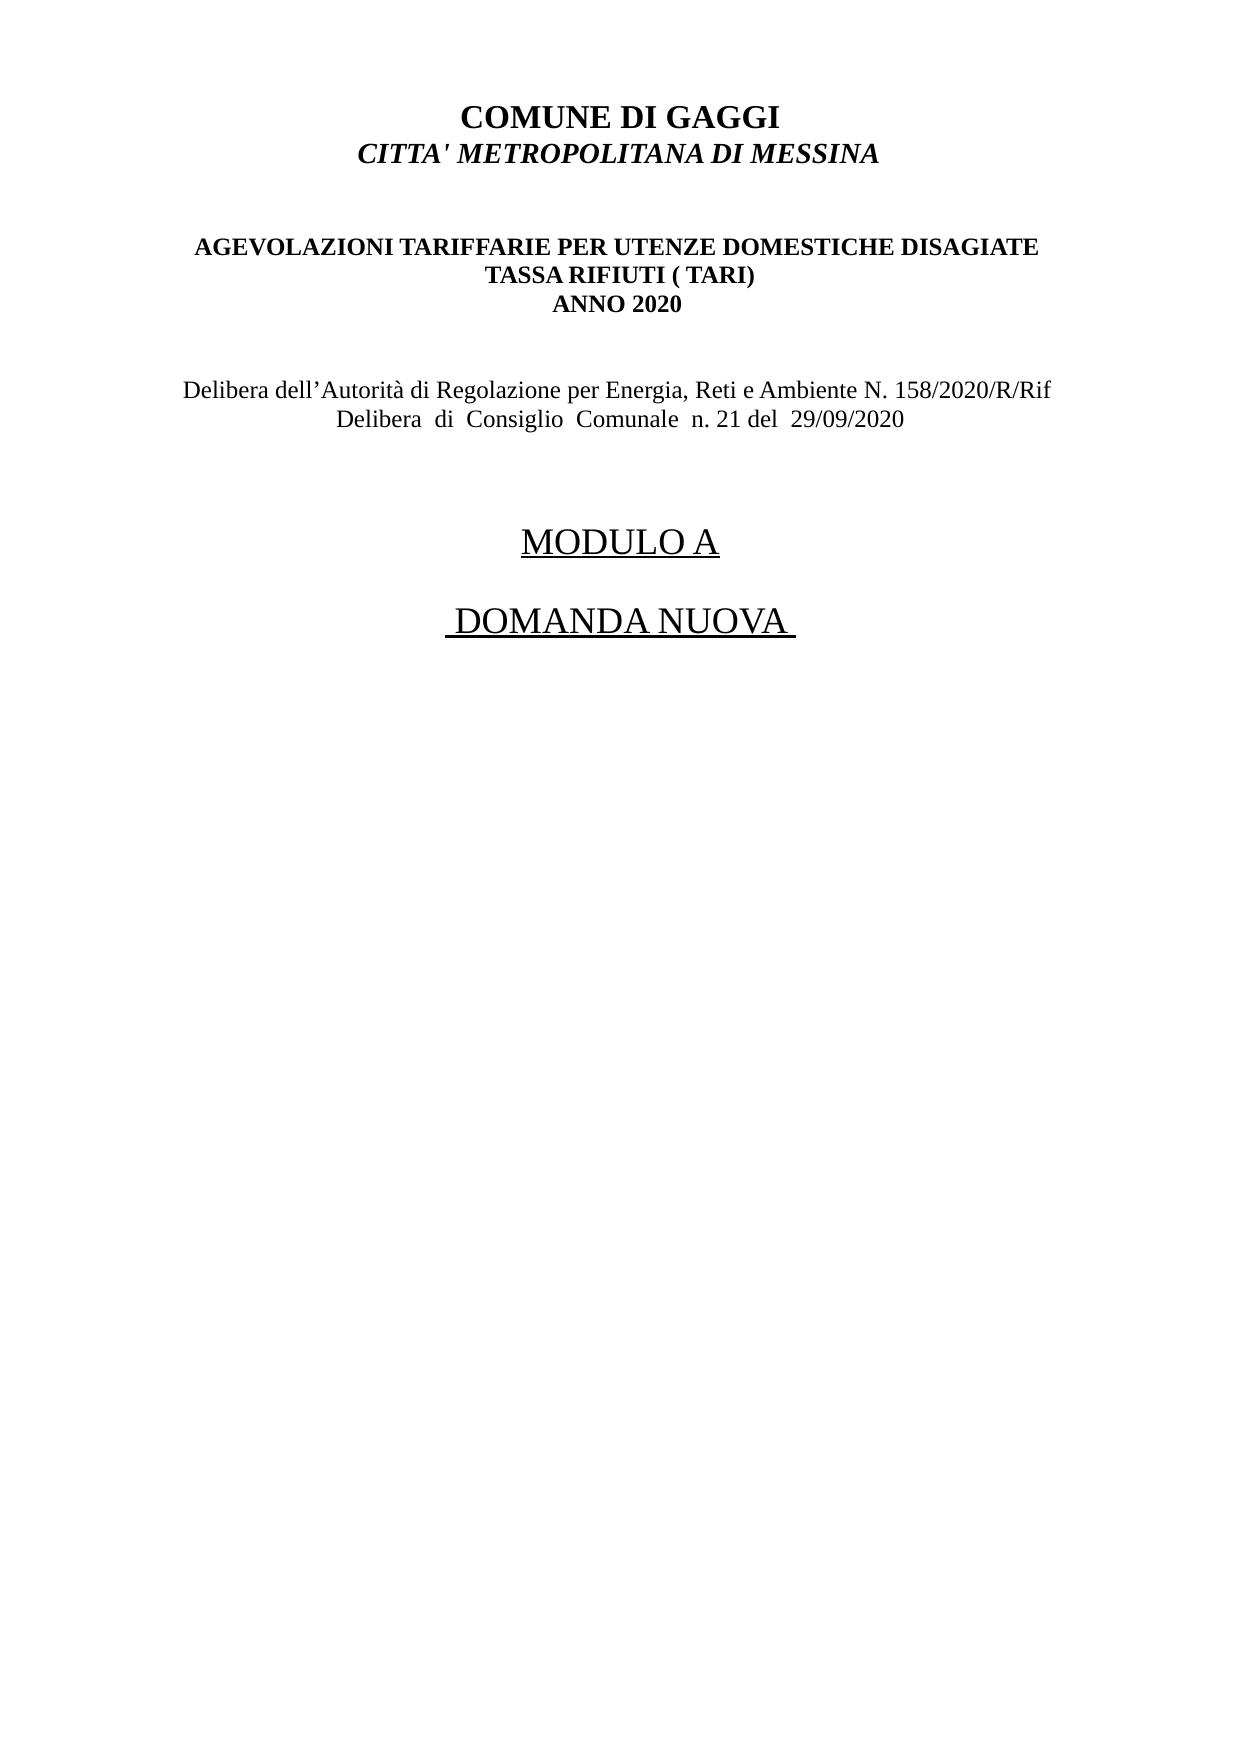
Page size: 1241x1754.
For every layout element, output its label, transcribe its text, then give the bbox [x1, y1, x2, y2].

text DOMANDA NUOVA [118, 598, 1122, 641]
text Delibera di Consiglio Comunale n. 21 del 29/09/2020 [118, 404, 1122, 433]
text MODULO A [118, 519, 1122, 562]
text ANNO 2020 [118, 289, 1122, 318]
text Delibera dell’Autorità di Regolazione per Energia, Reti e Ambiente N. 158/2020/R/Rif [118, 375, 1122, 404]
text COMUNE DI GAGGI [118, 97, 1122, 136]
text TASSA RIFIUTI ( TARI) [118, 260, 1122, 289]
text CITTA' METROPOLITANA DI MESSINA [118, 136, 1122, 169]
text AGEVOLAZIONI TARIFFARIE PER UTENZE DOMESTICHE DISAGIATE [118, 232, 1122, 260]
